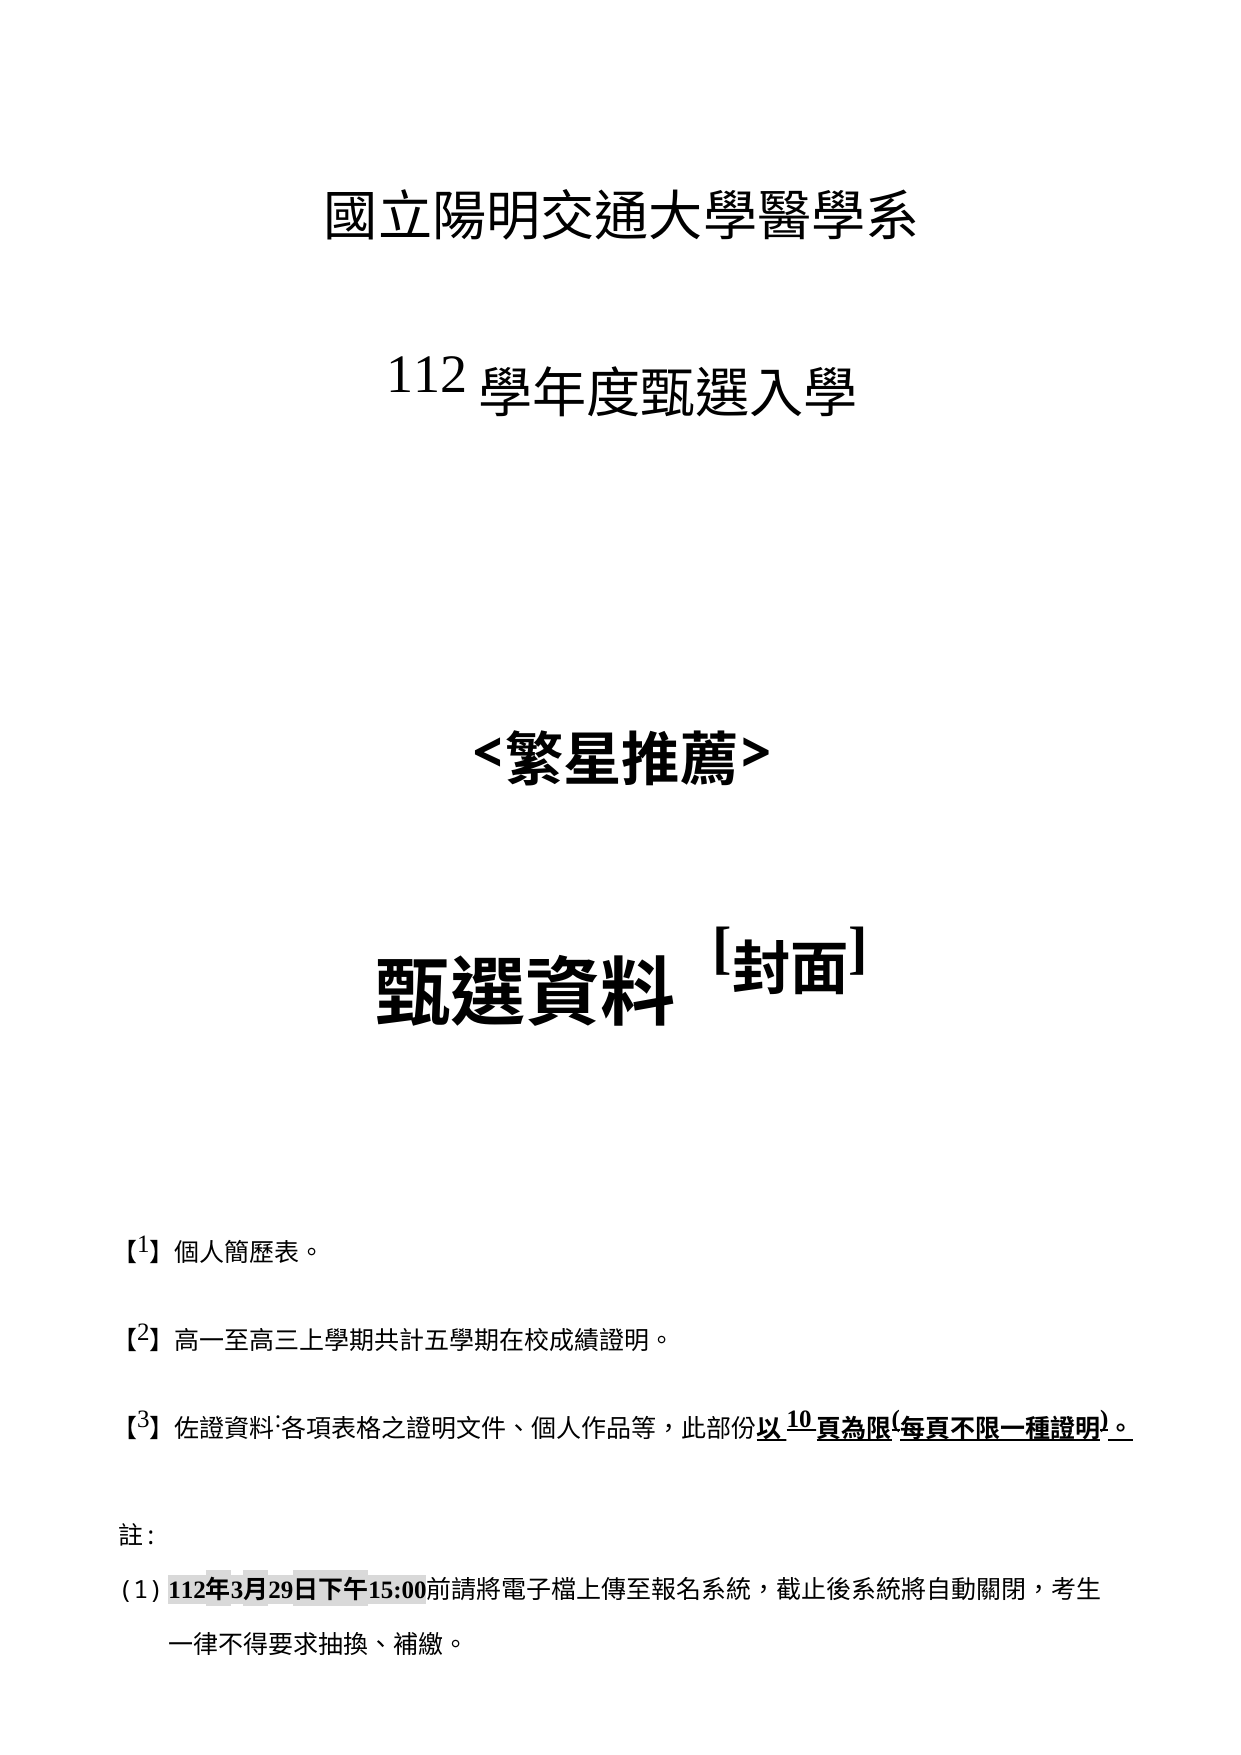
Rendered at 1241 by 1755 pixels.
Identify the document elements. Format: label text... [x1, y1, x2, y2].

text 【3】佐證資料:各項表格之證明文件、個人作品等，此部份以10頁為限(每頁不限一種證明)。 [112, 1363, 1125, 1444]
list 112年3月29日下午15:00前請將電子檔上傳至報名系統，截止後系統將自動關閉，考生一律不得要求抽換、補繳。 [118, 1570, 1125, 1660]
text 112學年度甄選入學 [118, 251, 1125, 428]
text 註: [118, 1515, 1125, 1552]
text 國立陽明交通大學醫學系 [118, 75, 1125, 251]
text 【1】個人簡歷表。 [112, 1187, 1125, 1269]
text 【2】高一至高三上學期共計五學期在校成績證明。 [112, 1275, 1125, 1357]
text 甄選資料 [封面] [118, 797, 1125, 1041]
text <繁星推薦> [118, 607, 1125, 797]
